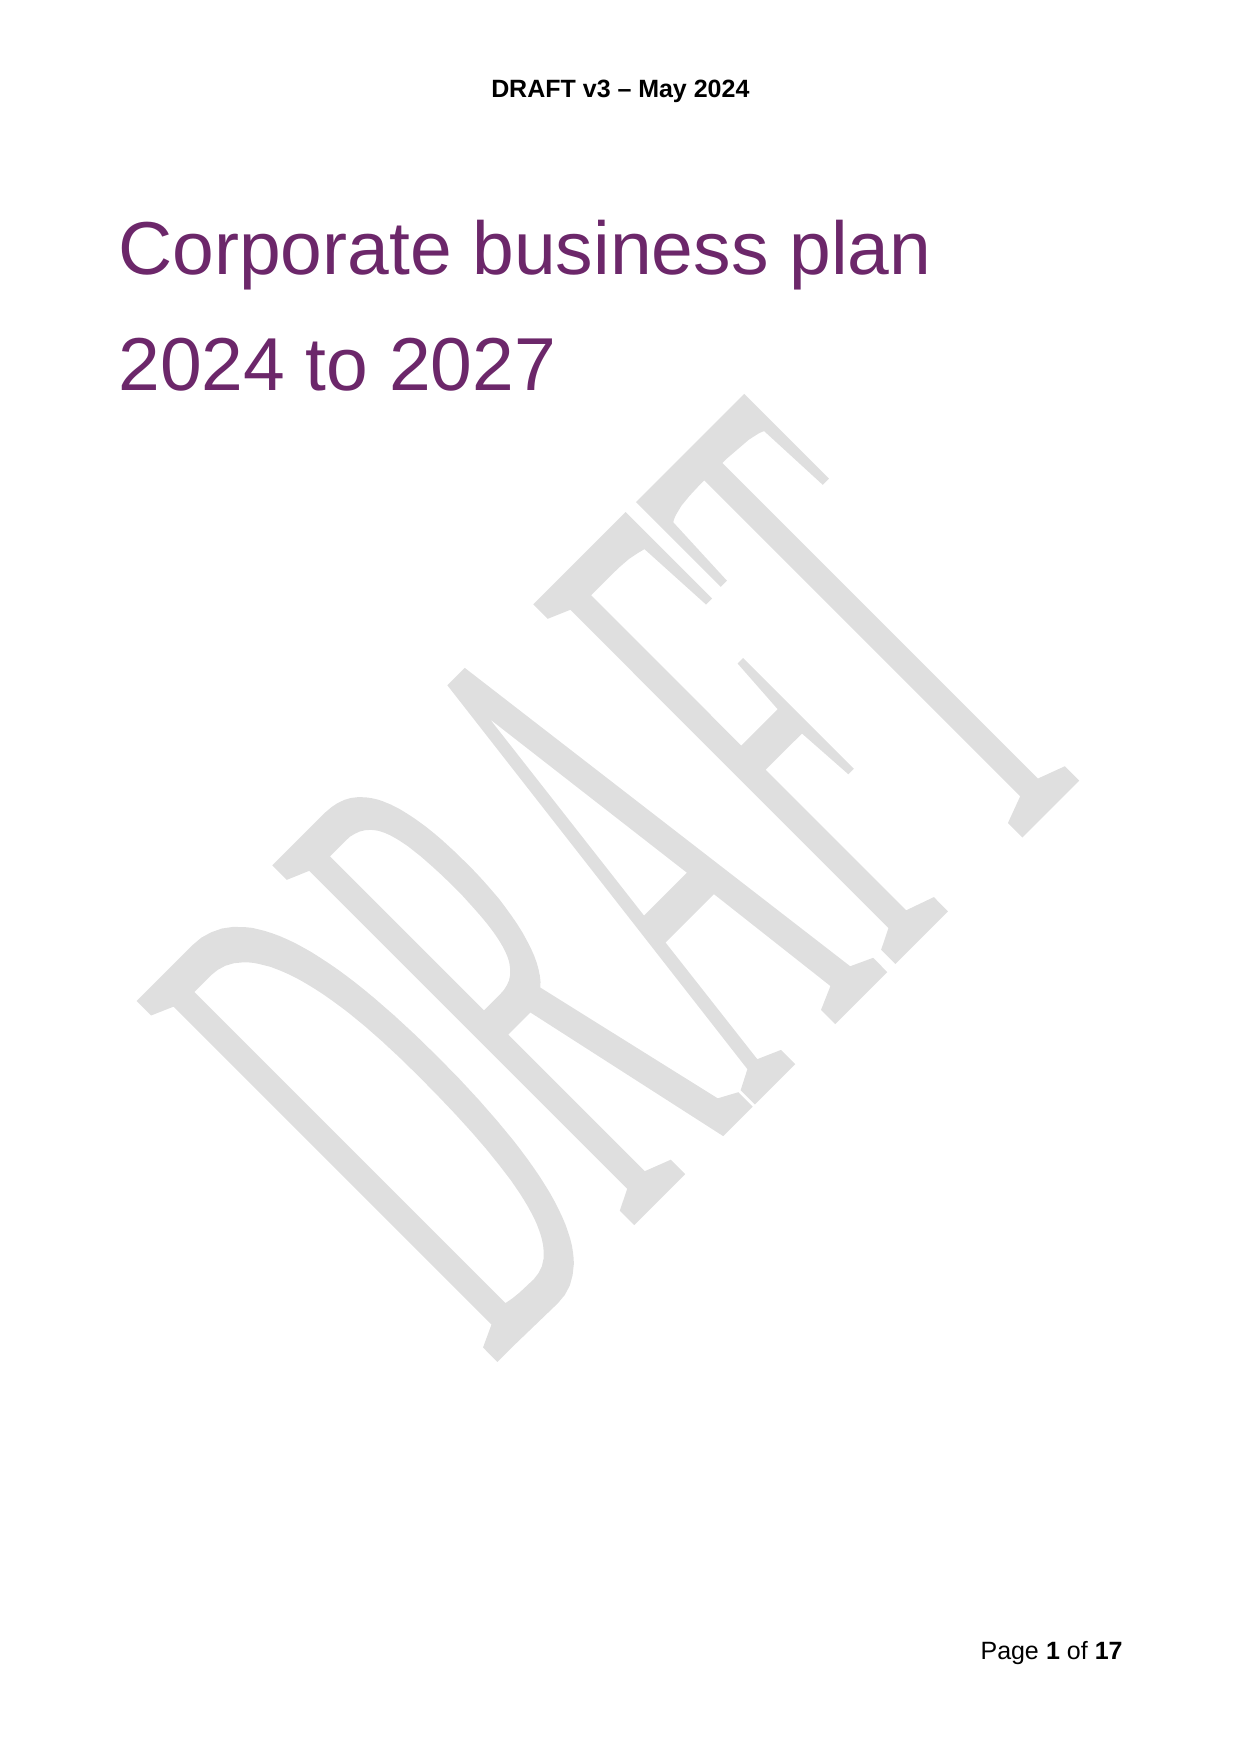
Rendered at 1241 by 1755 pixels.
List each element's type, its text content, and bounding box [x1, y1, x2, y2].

text 2024 to 2027 [118, 320, 1122, 406]
text Corporate business plan [118, 204, 1122, 291]
